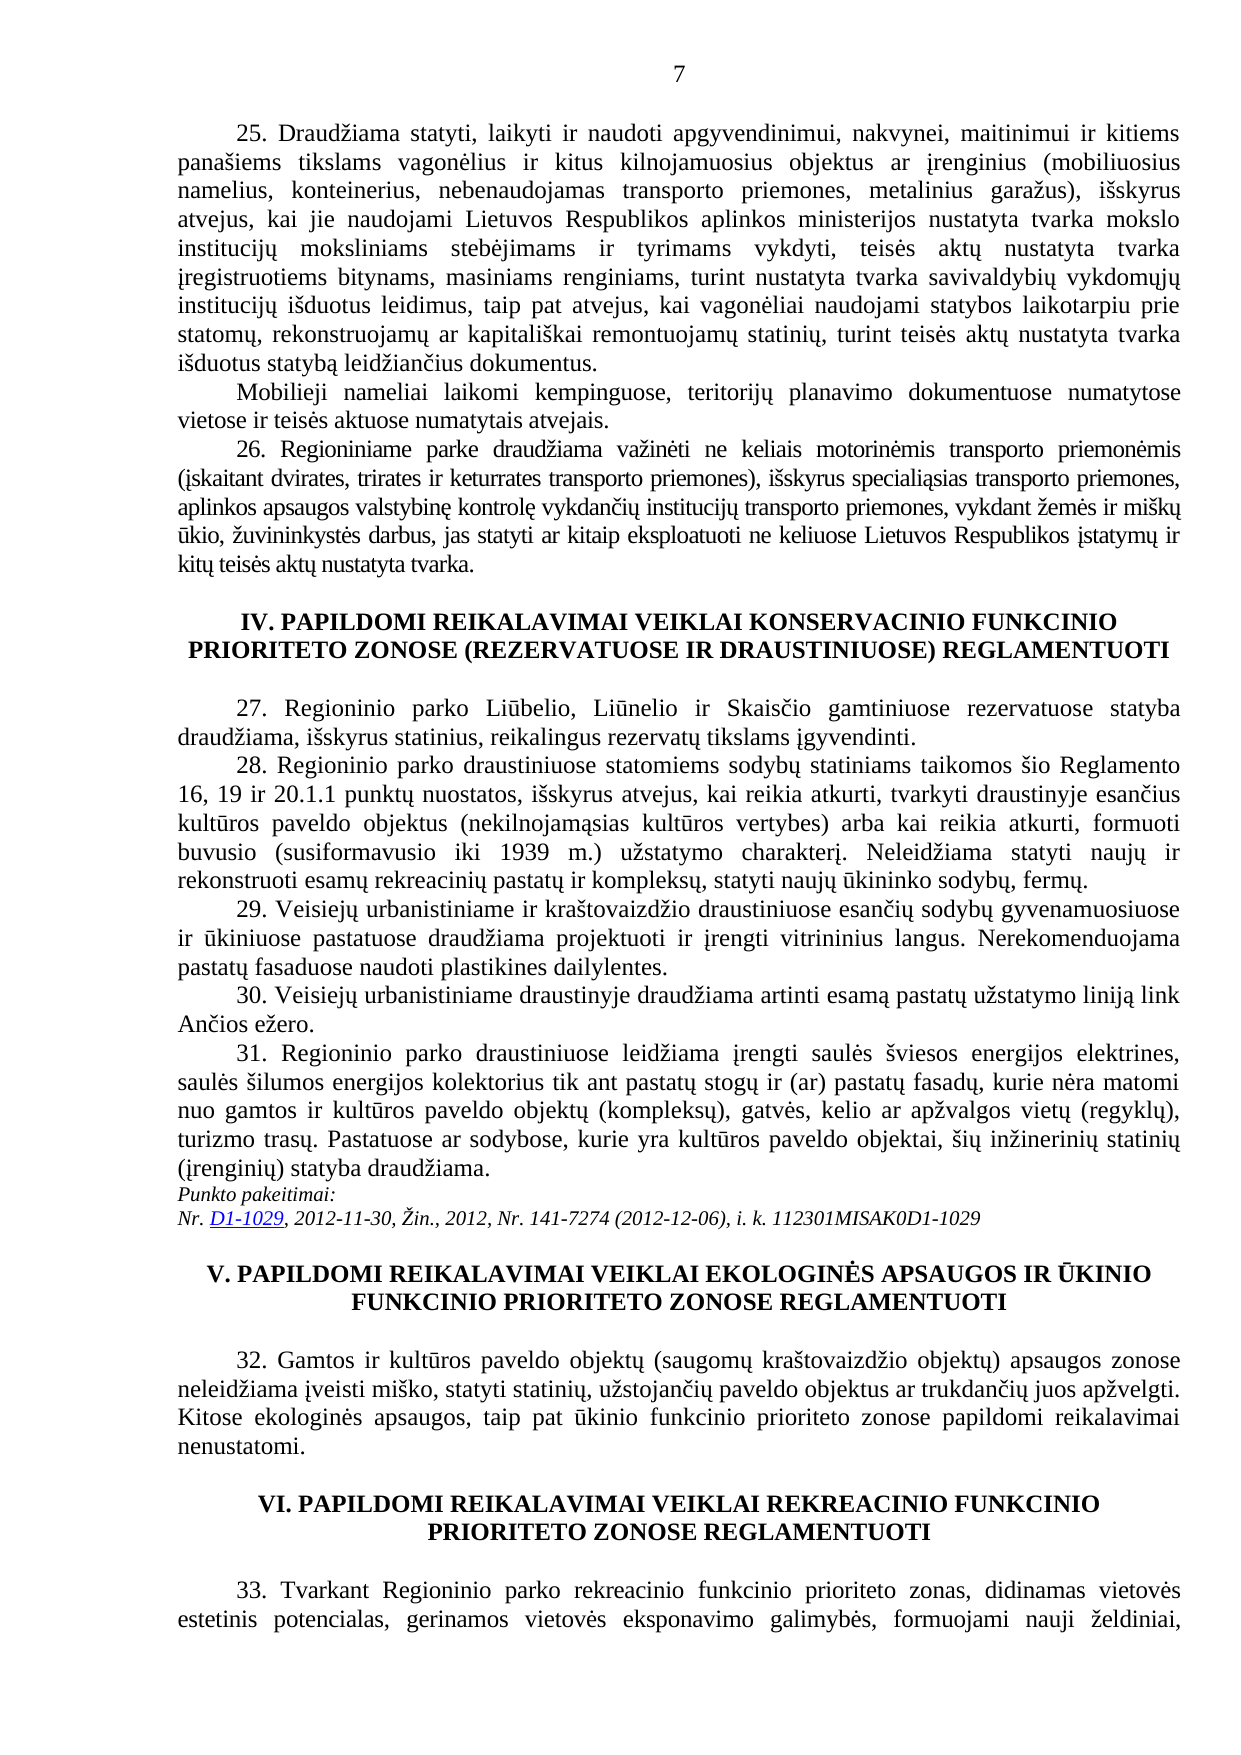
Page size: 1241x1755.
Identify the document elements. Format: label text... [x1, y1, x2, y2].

text 31. Regioninio parko draustiniuose leidžiama įrengti saulės šviesos energijos elektrines, saulės šilumos energijos kolektorius tik ant pastatų stogų ir (ar) pastatų fasadų, kurie nėra matomi nuo gamtos ir kultūros paveldo objektų (kompleksų), gatvės, kelio ar apžvalgos vietų (regyklų), turizmo trasų. Pastatuose ar sodybose, kurie yra kultūros paveldo objektai, šių inžinerinių statinių (įrenginių) statyba draudžiama. [177, 1038, 1181, 1182]
text 27. Regioninio parko Liūbelio, Liūnelio ir Skaisčio gamtiniuose rezervatuose statyba draudžiama, išskyrus statinius, reikalingus rezervatų tikslams įgyvendinti. [177, 693, 1181, 751]
text Punkto pakeitimai: [177, 1182, 1181, 1206]
text 26. Regioniniame parke draudžiama važinėti ne keliais motorinėmis transporto priemonėmis (įskaitant dvirates, trirates ir keturrates transporto priemones), išskyrus specialiąsias transporto priemones, aplinkos apsaugos valstybinę kontrolę vykdančių institucijų transporto priemones, vykdant žemės ir miškų ūkio, žuvininkystės darbus, jas statyti ar kitaip eksploatuoti ne keliuose Lietuvos Respublikos įstatymų ir kitų teisės aktų nustatyta tvarka. [177, 434, 1181, 578]
text 33. Tvarkant Regioninio parko rekreacinio funkcinio prioriteto zonas, didinamas vietovės estetinis potencialas, gerinamos vietovės eksponavimo galimybės, formuojami nauji želdiniai, [177, 1575, 1181, 1632]
text Nr. D1-1029, 2012-11-30, Žin., 2012, Nr. 141-7274 (2012-12-06), i. k. 112301MISAK0D1-1029 [177, 1206, 1181, 1230]
text Mobilieji nameliai laikomi kempinguose, teritorijų planavimo dokumentuose numatytose vietose ir teisės aktuose numatytais atvejais. [177, 377, 1181, 434]
text 25. Draudžiama statyti, laikyti ir naudoti apgyvendinimui, nakvynei, maitinimui ir kitiems panašiems tikslams vagonėlius ir kitus kilnojamuosius objektus ar įrenginius (mobiliuosius namelius, konteinerius, nebenaudojamas transporto priemones, metalinius garažus), išskyrus atvejus, kai jie naudojami Lietuvos Respublikos aplinkos ministerijos nustatyta tvarka mokslo institucijų moksliniams stebėjimams ir tyrimams vykdyti, teisės aktų nustatyta tvarka įregistruotiems bitynams, masiniams renginiams, turint nustatyta tvarka savivaldybių vykdomųjų institucijų išduotus leidimus, taip pat atvejus, kai vagonėliai naudojami statybos laikotarpiu prie statomų, rekonstruojamų ar kapitališkai remontuojamų statinių, turint teisės aktų nustatyta tvarka išduotus statybą leidžiančius dokumentus. [177, 118, 1181, 377]
text V. PAPILDOMI REIKALAVIMAI VEIKLAI EKOLOGINės APSAUGOS ir ūkinio funkcinio prioriteto zonOSE REGLAMENTUOTI [177, 1259, 1181, 1316]
text VI. PAPILDOMI REIKALAVIMAI VEIKLAI rekreacinio funkcinio prioriteto zonOSE REGLAMENTUOTI [177, 1489, 1181, 1546]
text 29. Veisiejų urbanistiniame ir kraštovaizdžio draustiniuose esančių sodybų gyvenamuosiuose ir ūkiniuose pastatuose draudžiama projektuoti ir įrengti vitrininius langus. Nerekomenduojama pastatų fasaduose naudoti plastikines dailylentes. [177, 894, 1181, 981]
text 32. Gamtos ir kultūros paveldo objektų (saugomų kraštovaizdžio objektų) apsaugos zonose neleidžiama įveisti miško, statyti statinių, užstojančių paveldo objektus ar trukdančių juos apžvelgti. Kitose ekologinės apsaugos, taip pat ūkinio funkcinio prioriteto zonose papildomi reikalavimai nenustatomi. [177, 1345, 1181, 1460]
text iV. PAPILDOMI REIKALAVIMAI VEIKLAI Konservacinio funkcinio prioriteto zonosE (rezervatUOSE ir draustiniUOSE) REGLAMENTUOTI [177, 607, 1181, 664]
text 30. Veisiejų urbanistiniame draustinyje draudžiama artinti esamą pastatų užstatymo liniją link Ančios ežero. [177, 981, 1181, 1038]
text 28. Regioninio parko draustiniuose statomiems sodybų statiniams taikomos šio Reglamento 16, 19 ir 20.1.1 punktų nuostatos, išskyrus atvejus, kai reikia atkurti, tvarkyti draustinyje esančius kultūros paveldo objektus (nekilnojamąsias kultūros vertybes) arba kai reikia atkurti, formuoti buvusio (susiformavusio iki 1939 m.) užstatymo charakterį. Neleidžiama statyti naujų ir rekonstruoti esamų rekreacinių pastatų ir kompleksų, statyti naujų ūkininko sodybų, fermų. [177, 751, 1181, 894]
